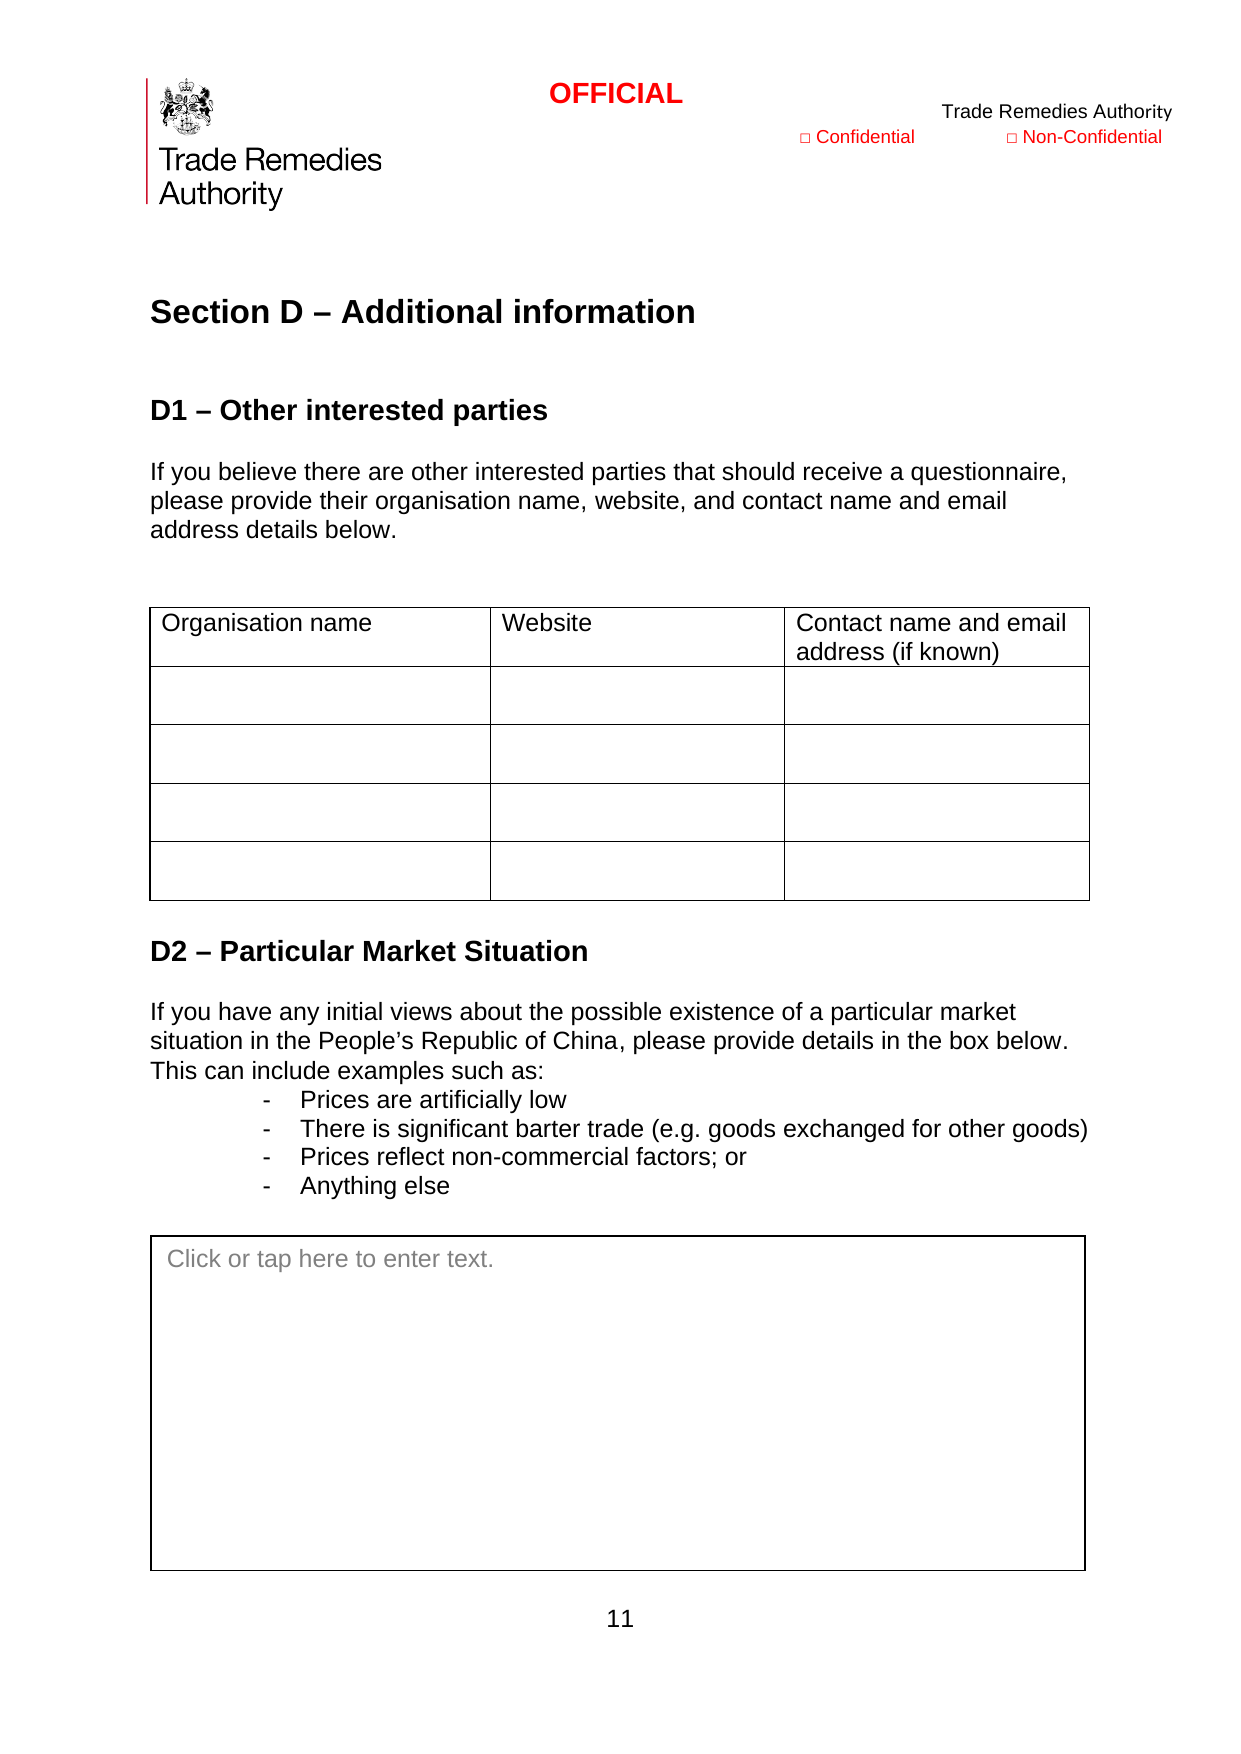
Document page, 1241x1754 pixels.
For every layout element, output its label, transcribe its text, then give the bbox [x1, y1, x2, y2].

text If you have any initial views about the possible existence of a particular market situation in the People’s Republic of China, please provide details in the box below. This can include examples such as: [150, 997, 1090, 1084]
table_cell [491, 667, 784, 724]
table_cell [151, 842, 490, 900]
list Anything else [262, 1171, 1090, 1200]
table_header Contact name and email address (if known) [785, 608, 1089, 666]
subtitle D2 – Particular Market Situation [150, 934, 1090, 967]
table_cell [785, 784, 1089, 841]
list Prices are artificially low [262, 1085, 1090, 1114]
subtitle Section D – Additional information [150, 292, 1090, 331]
subtitle D1 – Other interested parties [150, 393, 1090, 427]
table_cell [785, 842, 1089, 900]
table_cell [785, 725, 1089, 783]
text Click or tap here to enter text. [167, 1244, 1069, 1273]
text If you believe there are other interested parties that should receive a questionnaire, please provide their organisation name, website, and contact name and email address details below. [150, 457, 1090, 544]
table_cell [491, 842, 784, 900]
table_cell [785, 667, 1089, 724]
table_cell [151, 725, 490, 783]
table_cell [151, 667, 490, 724]
table_cell [491, 725, 784, 783]
list Prices reflect non-commercial factors; or [262, 1142, 1090, 1171]
list There is significant barter trade (e.g. goods exchanged for other goods) [262, 1114, 1090, 1142]
table_header Website [491, 608, 784, 666]
table_header Organisation name [151, 608, 490, 666]
table_cell [151, 784, 490, 841]
table_cell [491, 784, 784, 841]
